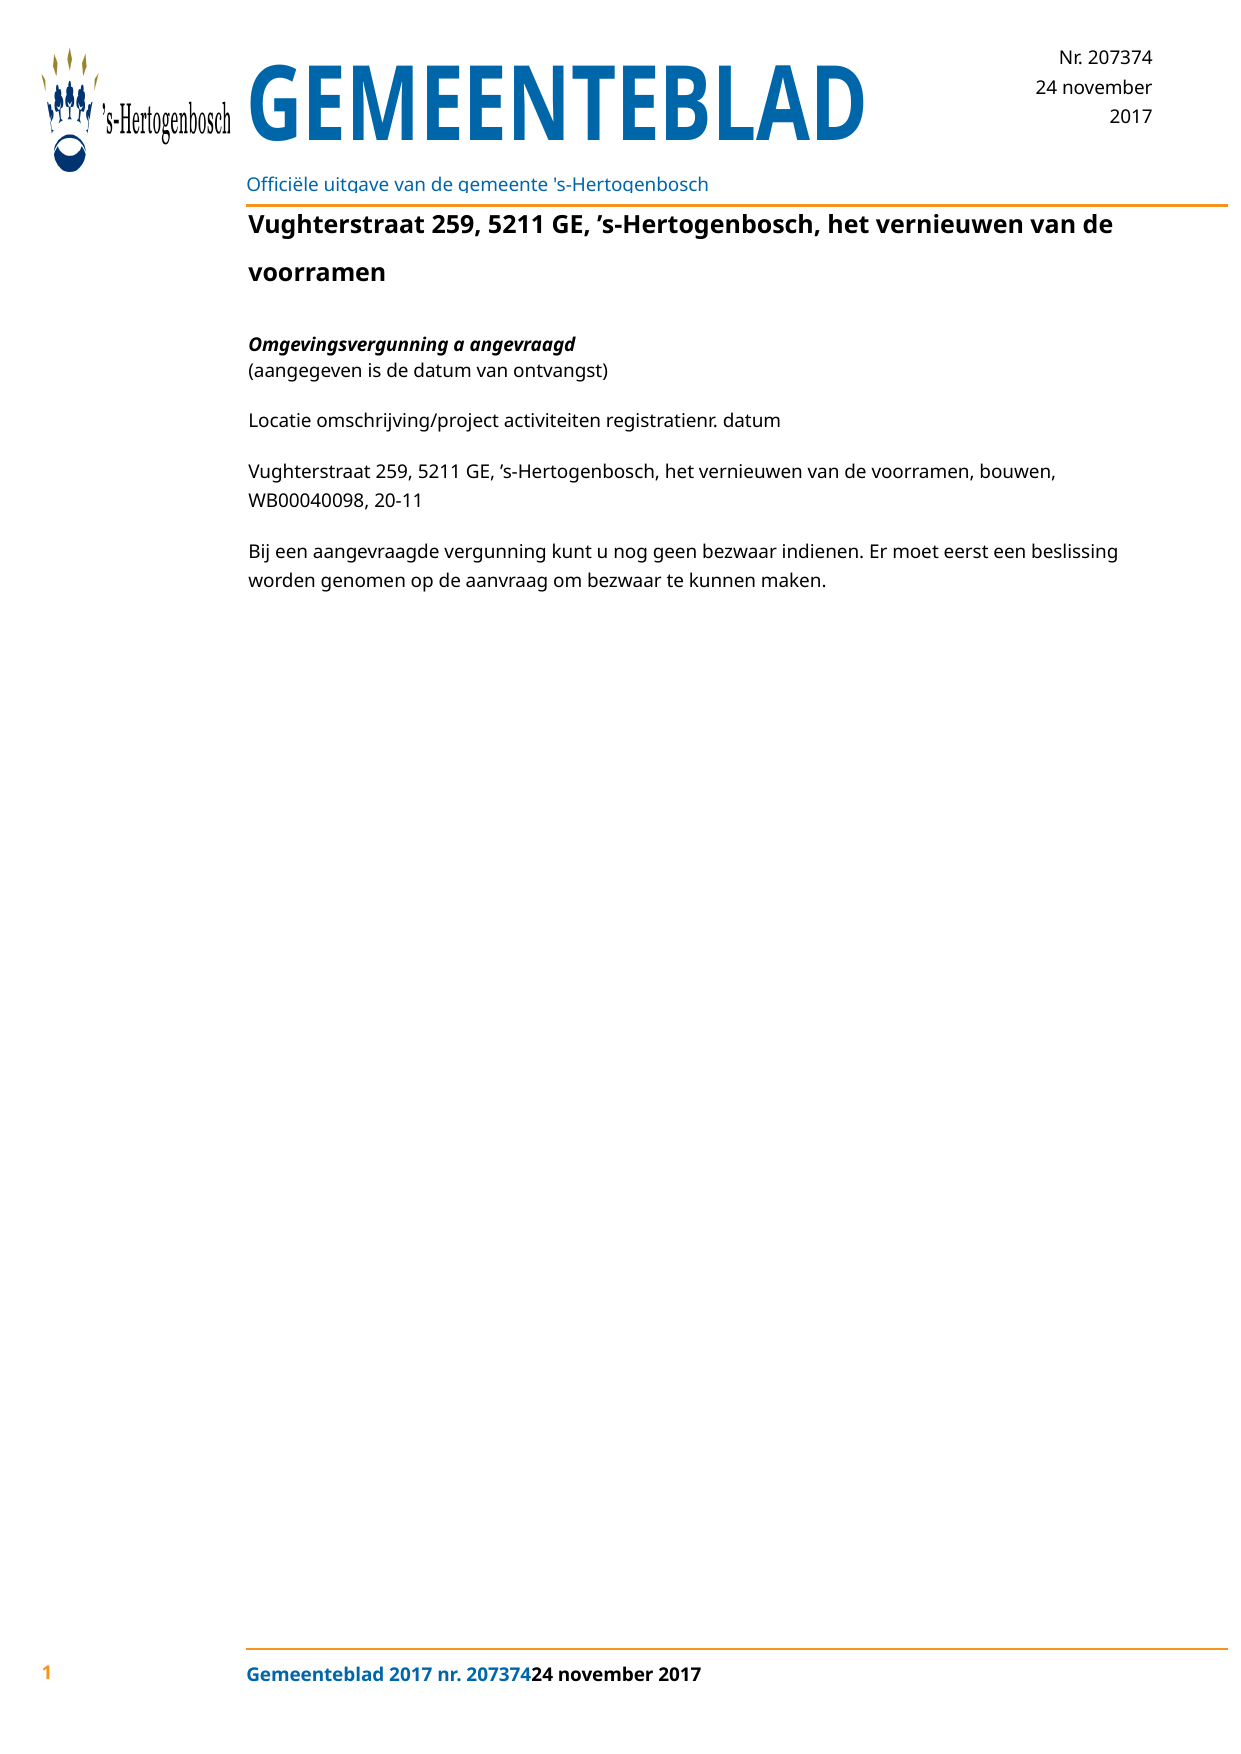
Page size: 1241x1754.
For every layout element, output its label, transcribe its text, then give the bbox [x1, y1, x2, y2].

text Vughterstraat 259, 5211 GE, ’s-Hertogenbosch, het vernieuwen van de voorramen [248, 207, 1152, 288]
text (aangegeven is de datum van ontvangst) [248, 357, 1152, 383]
text Bij een aangevraagde vergunning kunt u nog geen bezwaar indienen. Er moet eerst een beslissing worden genomen op de aanvraag om bezwaar te kunnen maken. [248, 538, 1152, 593]
text Omgevingsvergunning a angevraagd [248, 331, 1152, 357]
text Locatie omschrijving/project activiteiten registratienr. datum [248, 408, 1152, 433]
picture [41, 47, 231, 172]
text Vughterstraat 259, 5211 GE, ’s-Hertogenbosch, het vernieuwen van de voorramen, bouwen, WB00040098, 20-11 [248, 458, 1152, 513]
